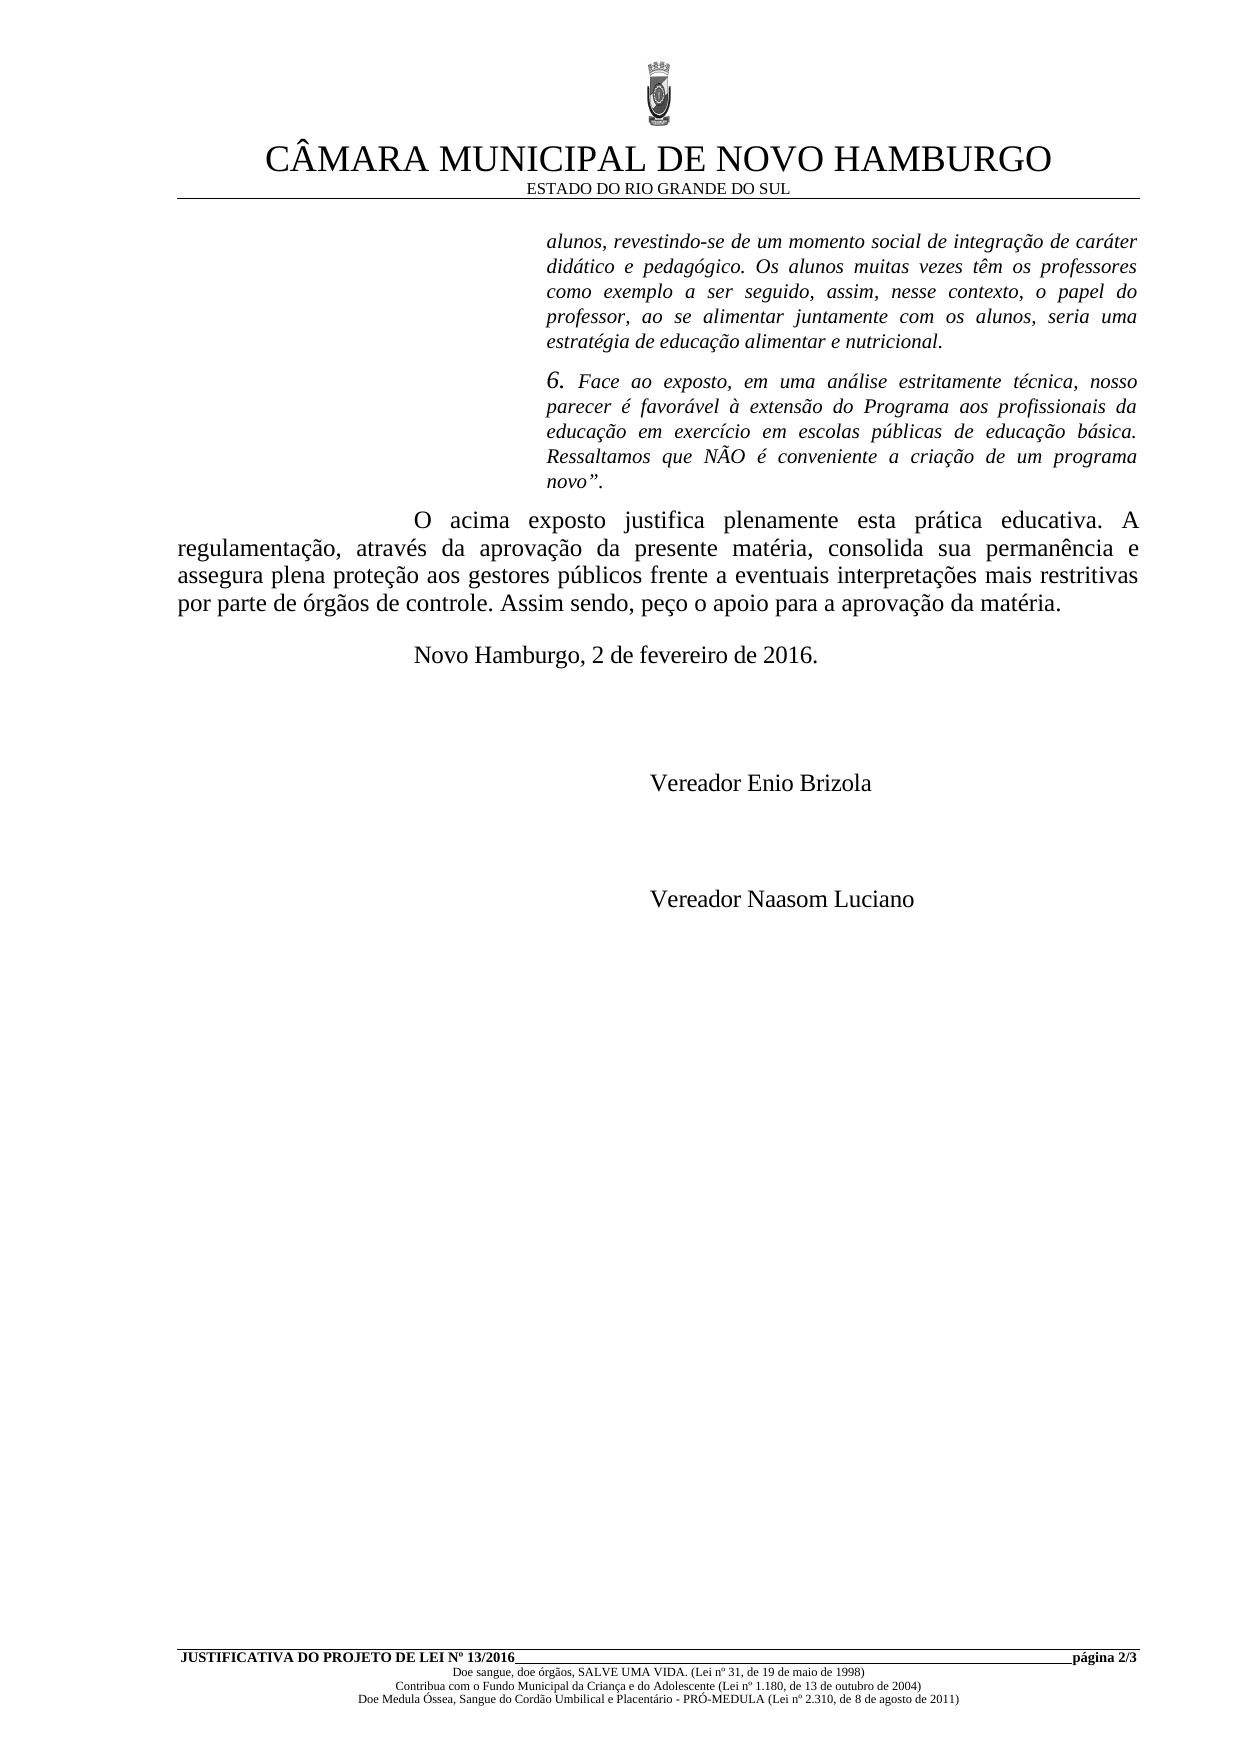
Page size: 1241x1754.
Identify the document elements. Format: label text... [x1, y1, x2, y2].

text O acima exposto justifica plenamente esta prática educativa. A regulamentação, através da aprovação da presente matéria, consolida sua permanência e assegura plena proteção aos gestores públicos frente a eventuais interpretações mais restritivas por parte de órgãos de controle. Assim sendo, peço o apoio para a aprovação da matéria. [177, 506, 1140, 617]
text Vereador Naasom Luciano [649, 885, 1140, 913]
text alunos, revestindo-se de um momento social de integração de caráter didático e pedagógico. Os alunos muitas vezes têm os professores como exemplo a ser seguido, assim, nesse contexto, o papel do professor, ao se alimentar juntamente com os alunos, seria uma estratégia de educação alimentar e nutricional. [546, 228, 1140, 353]
text Novo Hamburgo, 2 de fevereiro de 2016. [177, 641, 1140, 669]
list 6. Face ao exposto, em uma análise estritamente técnica, nosso parecer é favorável à extensão do Programa aos profissionais da educação em exercício em escolas públicas de educação básica. Ressaltamos que NÃO é conveniente a criação de um programa novo”. [546, 366, 1140, 493]
text Vereador Enio Brizola [649, 769, 1140, 797]
